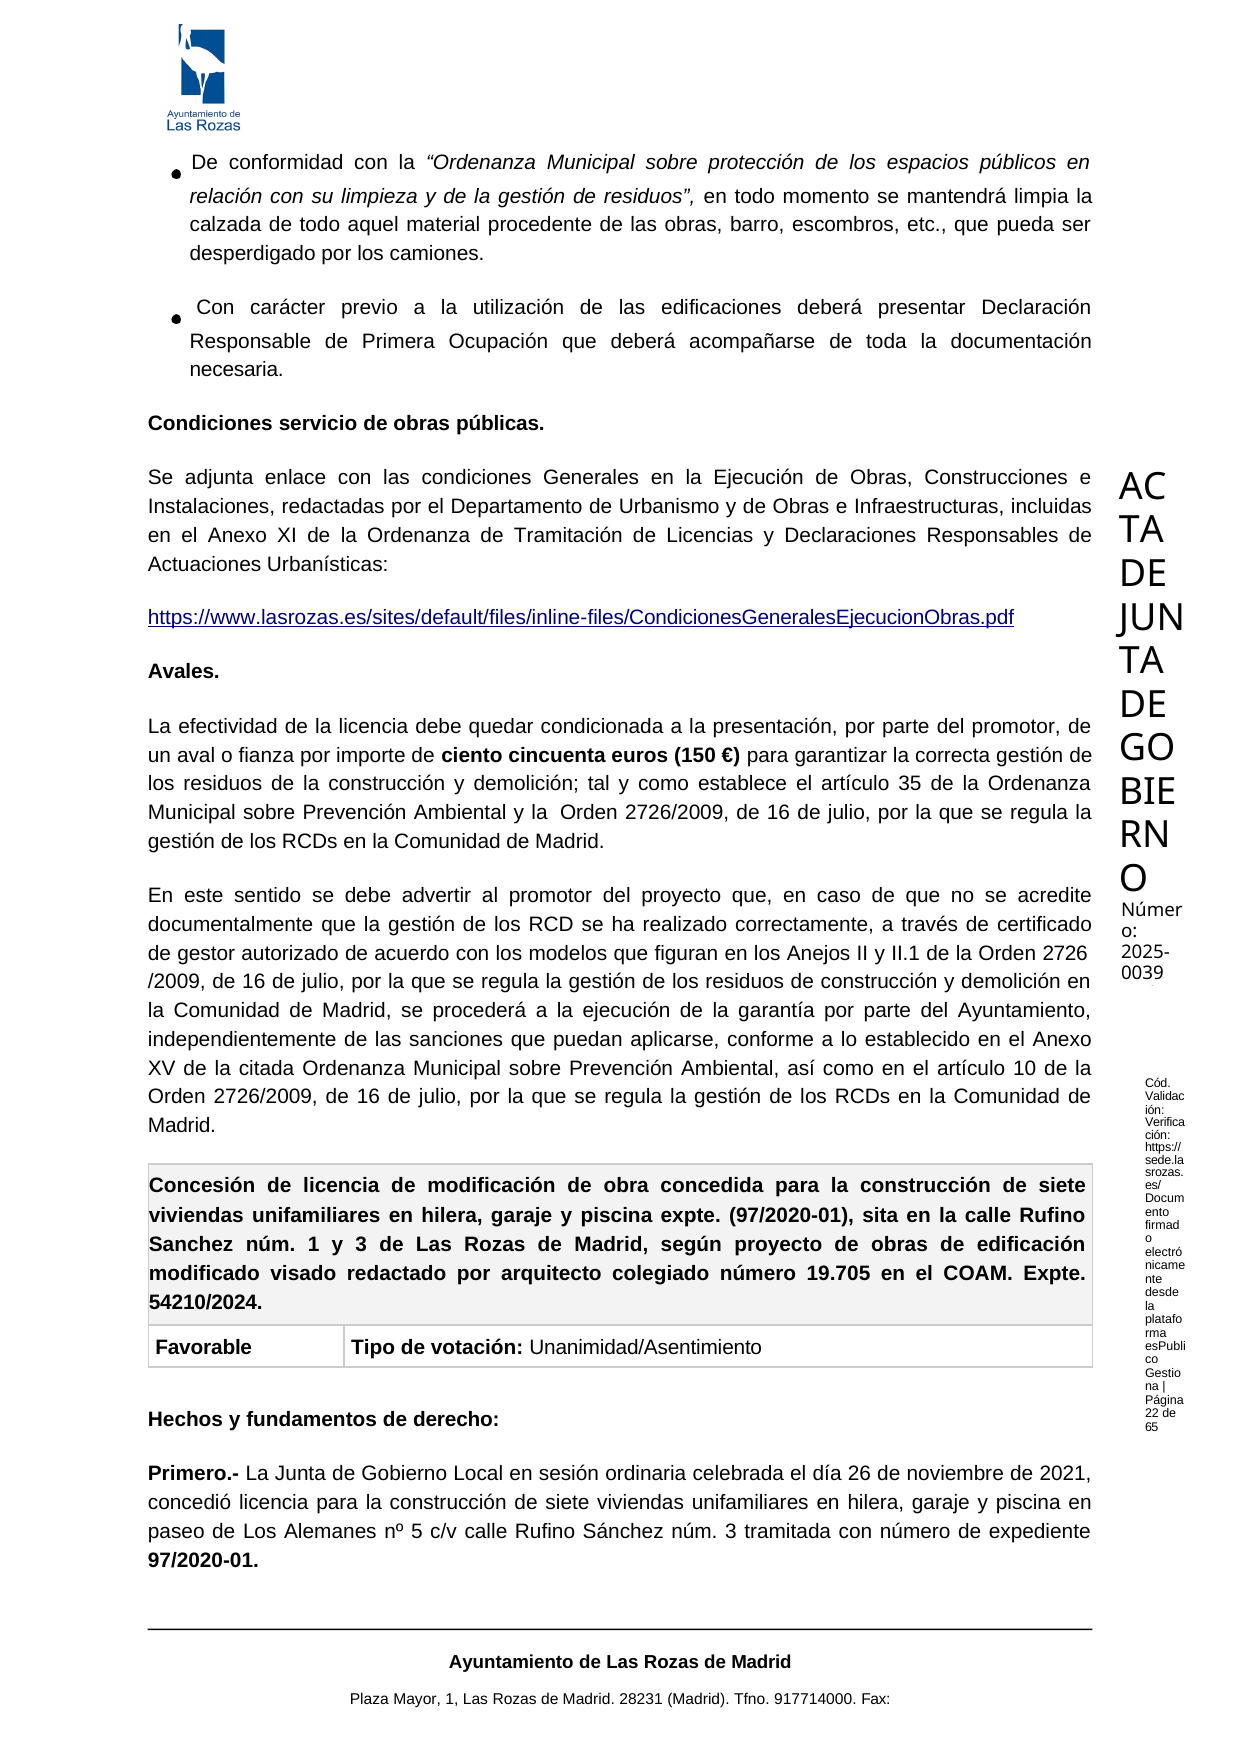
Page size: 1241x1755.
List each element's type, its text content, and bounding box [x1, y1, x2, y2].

text Se adjunta enlace con las condiciones Generales en la Ejecución de Obras, Construcciones e Instalaciones, redactadas por el Departamento de Urbanismo y de Obras e Infraestructuras, incluidas en el Anexo XI de la Ordenanza de Tramitación de Licencias y Declaraciones Responsables de Actuaciones Urbanísticas: [148, 465, 1093, 575]
text Verificación: https://sede.lasrozas.es/ [1145, 1117, 1186, 1192]
text [1143, 1075, 1186, 1612]
subtitle Avales. [148, 659, 1093, 683]
table_cell Favorable [149, 1326, 343, 1366]
table_cell Tipo de votación: Unanimidad/Asentimiento [345, 1326, 1092, 1366]
table_header Concesión de licencia de modificación de obra concedida para la construcción de siete viviendas unifamiliares en hilera, garaje y piscina expte. (97/2020-01), sita en la calle Rufino Sanchez núm. 1 y 3 de Las Rozas de Madrid, según proyecto de obras de edificación modificado visado redactado por arquitecto colegiado número 19.705 en el COAM. Expte. 54210/2024. [149, 1165, 1092, 1324]
text /2009, de 16 de julio, por la que se regula la gestión de los residuos de construcción y demolición en la Comunidad de Madrid, se procederá a la ejecución de la garantía por parte del Ayuntamiento, independientemente de las sanciones que puedan aplicarse, conforme a lo establecido en el Anexo XV de la citada Ordenanza Municipal sobre Prevención Ambiental, así como en el artículo 10 de la Orden 2726/2009, de 16 de julio, por la que se regula la gestión de los RCDs en la Comunidad de Madrid. [148, 969, 1093, 1137]
text Primero.- La Junta de Gobierno Local en sesión ordinaria celebrada el día 26 de noviembre de 2021, concedió licencia para la construcción de siete viviendas unifamiliares en hilera, garaje y piscina en paseo de Los Alemanes nº 5 c/v calle Rufino Sánchez núm. 3 tramitada con número de expediente 97/2020-01. [148, 1461, 1093, 1572]
subtitle Condiciones servicio de obras públicas. [148, 411, 1093, 435]
text ACTA DE JUNTA DE GOBIERNO [1119, 464, 1185, 900]
text Número: 2025-0039 Fecha: 30/09/2025 [1121, 900, 1185, 985]
text Con carácter previo a la utilización de las edificaciones deberá presentar Declaración Responsable de Primera Ocupación que deberá acompañarse de toda la documentación necesaria. [171, 295, 1093, 381]
text Documento firmado electrónicamente desde la plataforma esPublico Gestiona | Página 22 de 65 [1145, 1192, 1186, 1434]
text En este sentido se debe advertir al promotor del proyecto que, en caso de que no se acredite documentalmente que la gestión de los RCD se ha realizado correctamente, a través de certificado de gestor autorizado de acuerdo con los modelos que figuran en los Anejos II y II.1 de la Orden 2726 [148, 883, 1093, 964]
text https://www.lasrozas.es/sites/default/files/inline-files/CondicionesGeneralesEjecucionObras.pdf [148, 605, 1093, 629]
text La efectividad de la licencia debe quedar condicionada a la presentación, por parte del promotor, de un aval o fianza por importe de ciento cincuenta euros (150 €) para garantizar la correcta gestión de los residuos de la construcción y demolición; tal y como establece el artículo 35 de la Ordenanza Municipal sobre Prevención Ambiental y la Orden 2726/2009, de 16 de julio, por la que se regula la gestión de los RCDs en la Comunidad de Madrid. [148, 714, 1093, 853]
subtitle Hechos y fundamentos de derecho: [148, 1407, 1093, 1431]
text De conformidad con la “Ordenanza Municipal sobre protección de los espacios públicos en relación con su limpieza y de la gestión de residuos”, en todo momento se mantendrá limpia la calzada de todo aquel material procedente de las obras, barro, escombros, etc., que pueda ser desperdigado por los camiones. [171, 149, 1093, 265]
text Cód. Validación: [1145, 1077, 1186, 1117]
